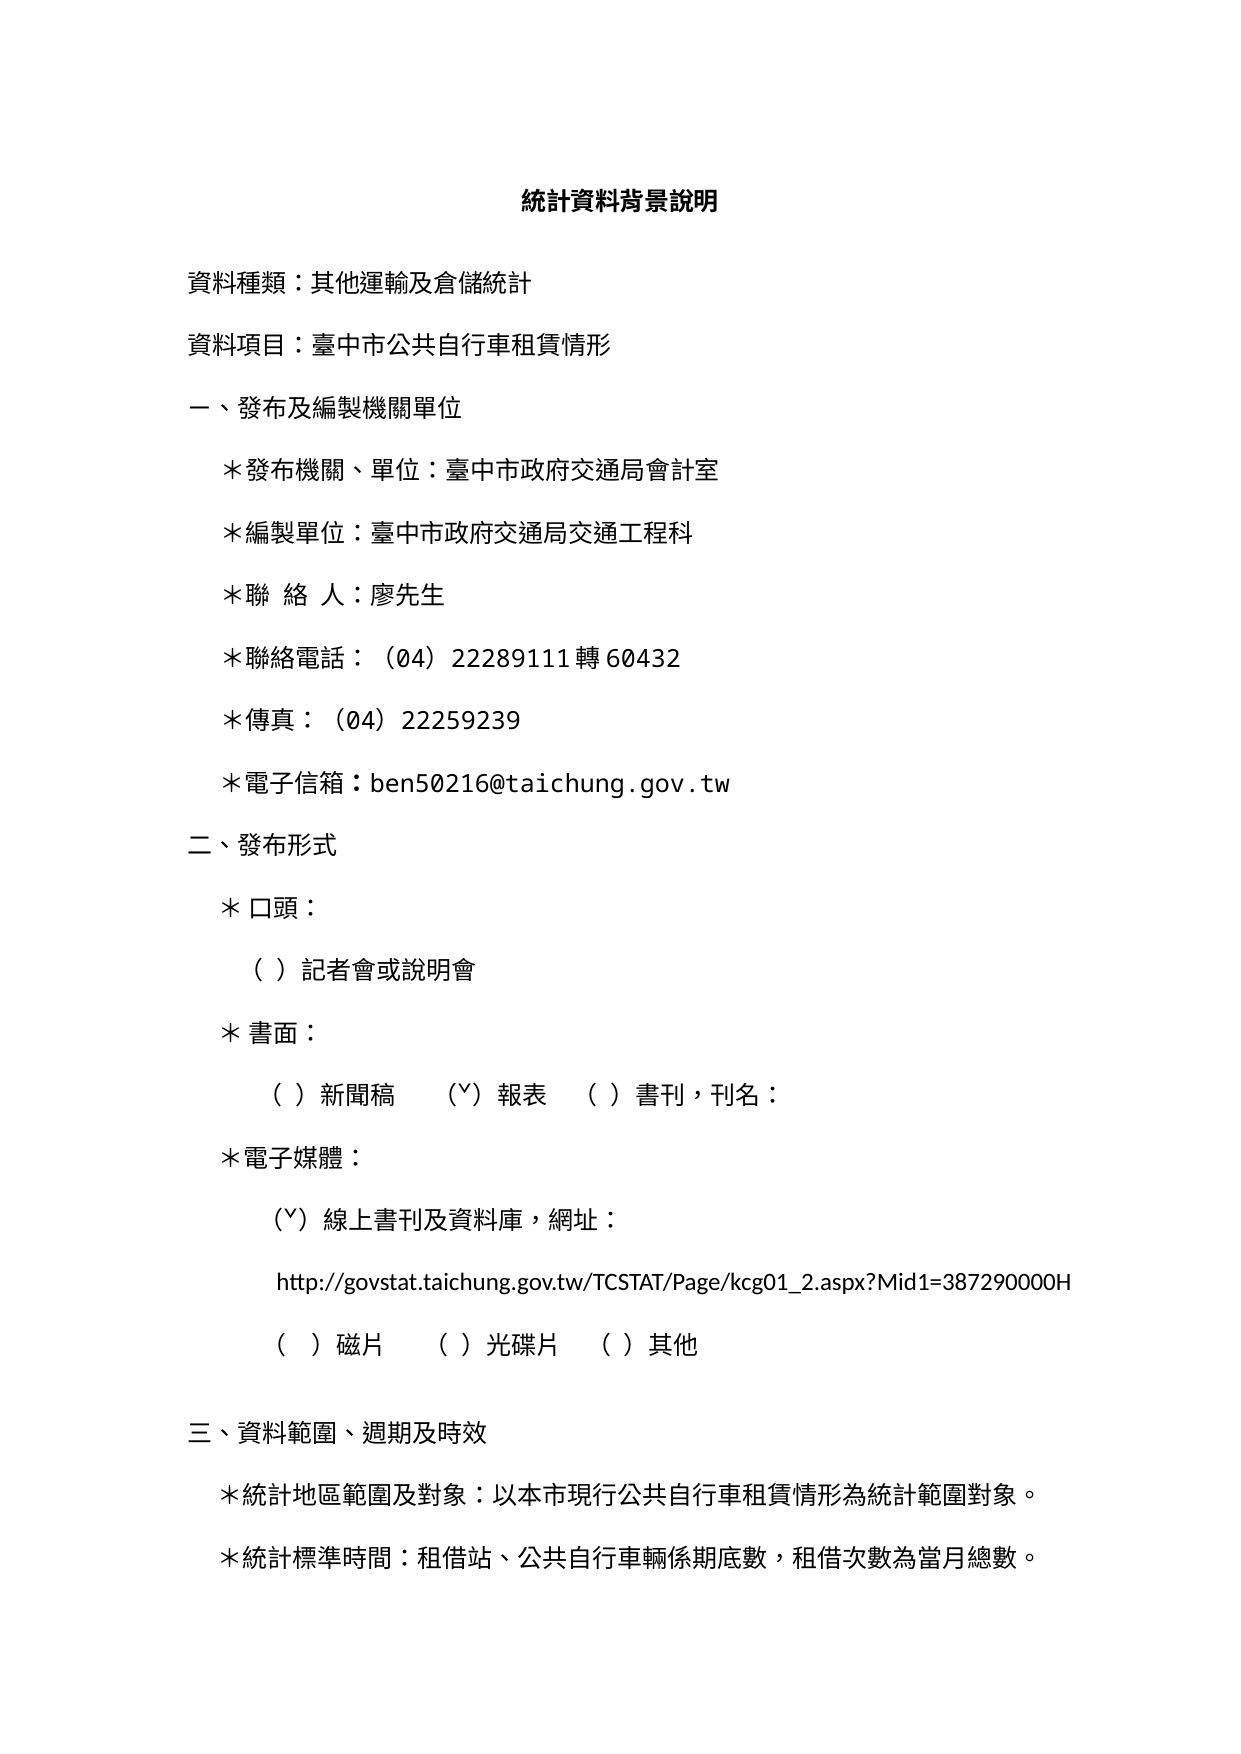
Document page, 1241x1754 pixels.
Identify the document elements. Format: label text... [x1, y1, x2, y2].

text ＊統計地區範圍及對象：以本市現行公共自行車租賃情形為統計範圍對象。 [217, 1452, 1053, 1514]
text 資料種類：其他運輸及倉儲統計 [187, 239, 1053, 302]
text ＊傳真：（04）22259239 [187, 677, 1053, 739]
text ＊編製單位：臺中市政府交通局交通工程科 [187, 489, 1053, 552]
text ＊發布機關、單位：臺中市政府交通局會計室 [187, 427, 1053, 489]
list 口頭： [218, 864, 1053, 927]
text ＊統計標準時間：租借站、公共自行車輛係期底數，租借次數為當月總數。 [217, 1514, 1053, 1577]
text 三、資料範圍、週期及時效 [187, 1389, 1053, 1452]
text ＊電子媒體： [218, 1114, 1053, 1177]
text 統計資料背景說明 [187, 158, 1053, 221]
text （ˇ）線上書刊及資料庫，網址： http://govstat.taichung.gov.tw/TCSTAT/Page/kcg01_2.aspx?Mid1=387290000H [258, 1177, 1087, 1302]
text ㄧ、發布及編製機關單位 [187, 364, 1053, 427]
text 資料項目：臺中市公共自行車租賃情形 [187, 302, 1053, 364]
list 書面： [218, 989, 1053, 1052]
text ＊聯 絡 人：廖先生 [187, 552, 1053, 614]
text 二、發布形式 [187, 802, 1053, 864]
text （ ）記者會或說明會 [187, 927, 1053, 989]
text （ ）新聞稿 （ˇ）報表 （ ）書刊，刊名： [218, 1052, 1053, 1114]
text （ ）磁片 （ ）光碟片 （ ）其他 [187, 1302, 1087, 1364]
text ＊聯絡電話：（04）22289111轉60432 [187, 614, 1053, 677]
text ＊電子信箱：ben50216@taichung.gov.tw [187, 739, 1053, 802]
